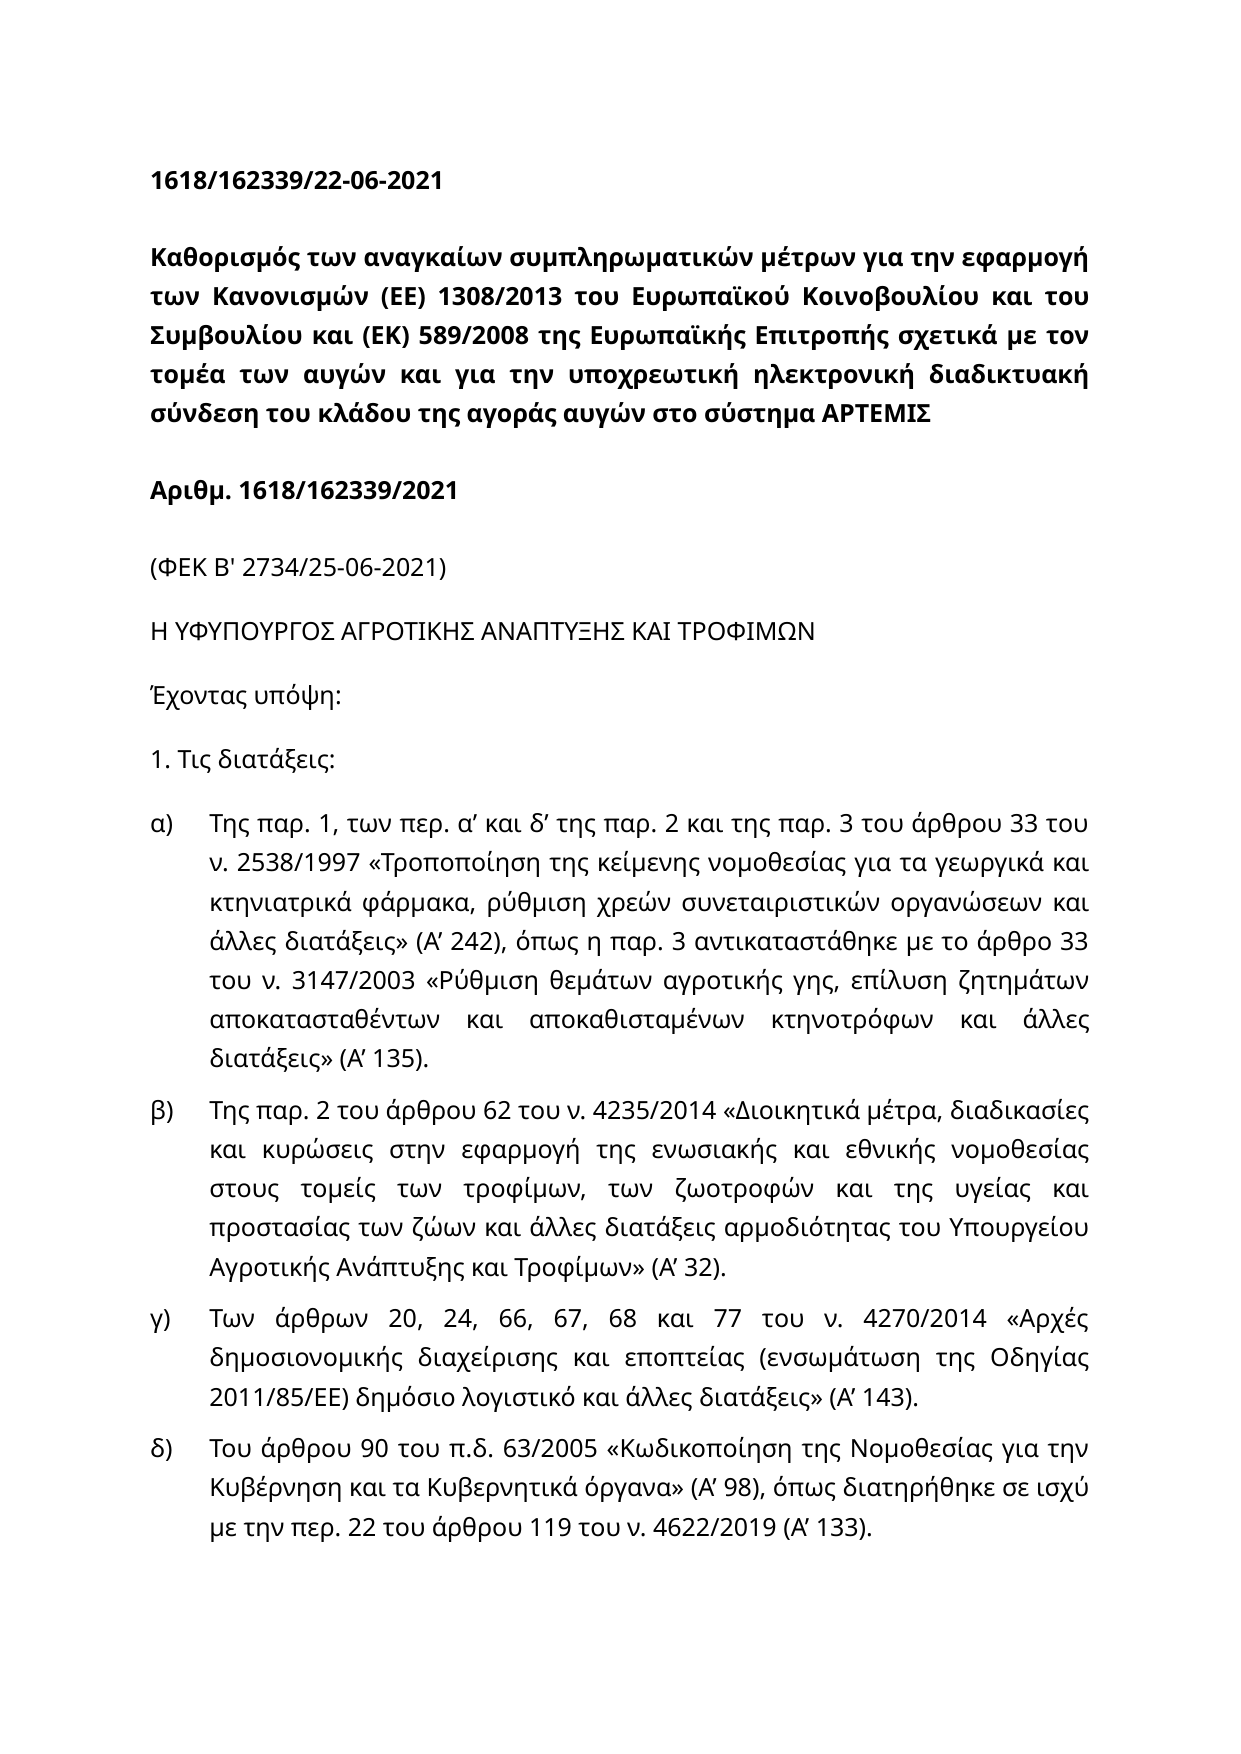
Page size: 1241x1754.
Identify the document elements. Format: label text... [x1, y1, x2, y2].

title Καθορισμός των αναγκαίων συμπληρωματικών μέτρων για την εφαρμογή των Κανονισμών (ΕΕ) 1308/2013 του Ευρωπαϊκού Κοινοβουλίου και του Συμβουλίου και (ΕΚ) 589/2008 της Ευρωπαϊκής Επιτροπής σχετικά με τον τομέα των αυγών και για την υποχρεωτική ηλεκτρονική διαδικτυακή σύνδεση του κλάδου της αγοράς αυγών στο σύστημα ΑΡΤΕΜΙΣ [150, 239, 1090, 430]
text Η ΥΦΥΠΟΥΡΓΟΣ ΑΓΡΟΤΙΚΗΣ ΑΝΑΠΤΥΞΗΣ ΚΑΙ ΤΡΟΦΙΜΩΝ [150, 613, 1090, 647]
title Αριθμ. 1618/162339/2021 [150, 472, 1090, 507]
list α) Της παρ. 1, των περ. α’ και δ’ της παρ. 2 και της παρ. 3 του άρθρου 33 του ν. 2538/1997 «Τροποποίηση της κείμενης νομοθεσίας για τα γεωργικά και κτηνιατρικά φάρμακα, ρύθμιση χρεών συνεταιριστικών οργανώσεων και άλλες διατάξεις» (Α’ 242), όπως η παρ. 3 αντικαταστάθηκε με το άρθρο 33 του ν. 3147/2003 «Ρύθμιση θεμάτων αγροτικής γης, επίλυση ζητημάτων αποκατασταθέντων και αποκαθισταμένων κτηνοτρόφων και άλλες διατάξεις» (Α’ 135). [150, 806, 1090, 1075]
text Έχοντας υπόψη: [150, 677, 1090, 712]
text (ΦΕΚ Β' 2734/25-06-2021) [150, 549, 1090, 583]
list δ) Του άρθρου 90 του π.δ. 63/2005 «Κωδικοποίηση της Νομοθεσίας για την Κυβέρνηση και τα Κυβερνητικά όργανα» (Α’ 98), όπως διατηρήθηκε σε ισχύ με την περ. 22 του άρθρου 119 του ν. 4622/2019 (Α’ 133). [150, 1431, 1090, 1543]
title 1618/162339/22-06-2021 [150, 162, 1090, 197]
list β) Της παρ. 2 του άρθρου 62 του ν. 4235/2014 «Διοικητικά μέτρα, διαδικασίες και κυρώσεις στην εφαρμογή της ενωσιακής και εθνικής νομοθεσίας στους τομείς των τροφίμων, των ζωοτροφών και της υγείας και προστασίας των ζώων και άλλες διατάξεις αρμοδιότητας του Υπουργείου Αγροτικής Ανάπτυξης και Τροφίμων» (Α’ 32). [150, 1092, 1090, 1283]
text 1. Τις διατάξεις: [150, 742, 1090, 776]
list γ) Των άρθρων 20, 24, 66, 67, 68 και 77 του ν. 4270/2014 «Αρχές δημοσιονομικής διαχείρισης και εποπτείας (ενσωμάτωση της Οδηγίας 2011/85/ΕΕ) δημόσιο λογιστικό και άλλες διατάξεις» (Α’ 143). [150, 1301, 1090, 1413]
